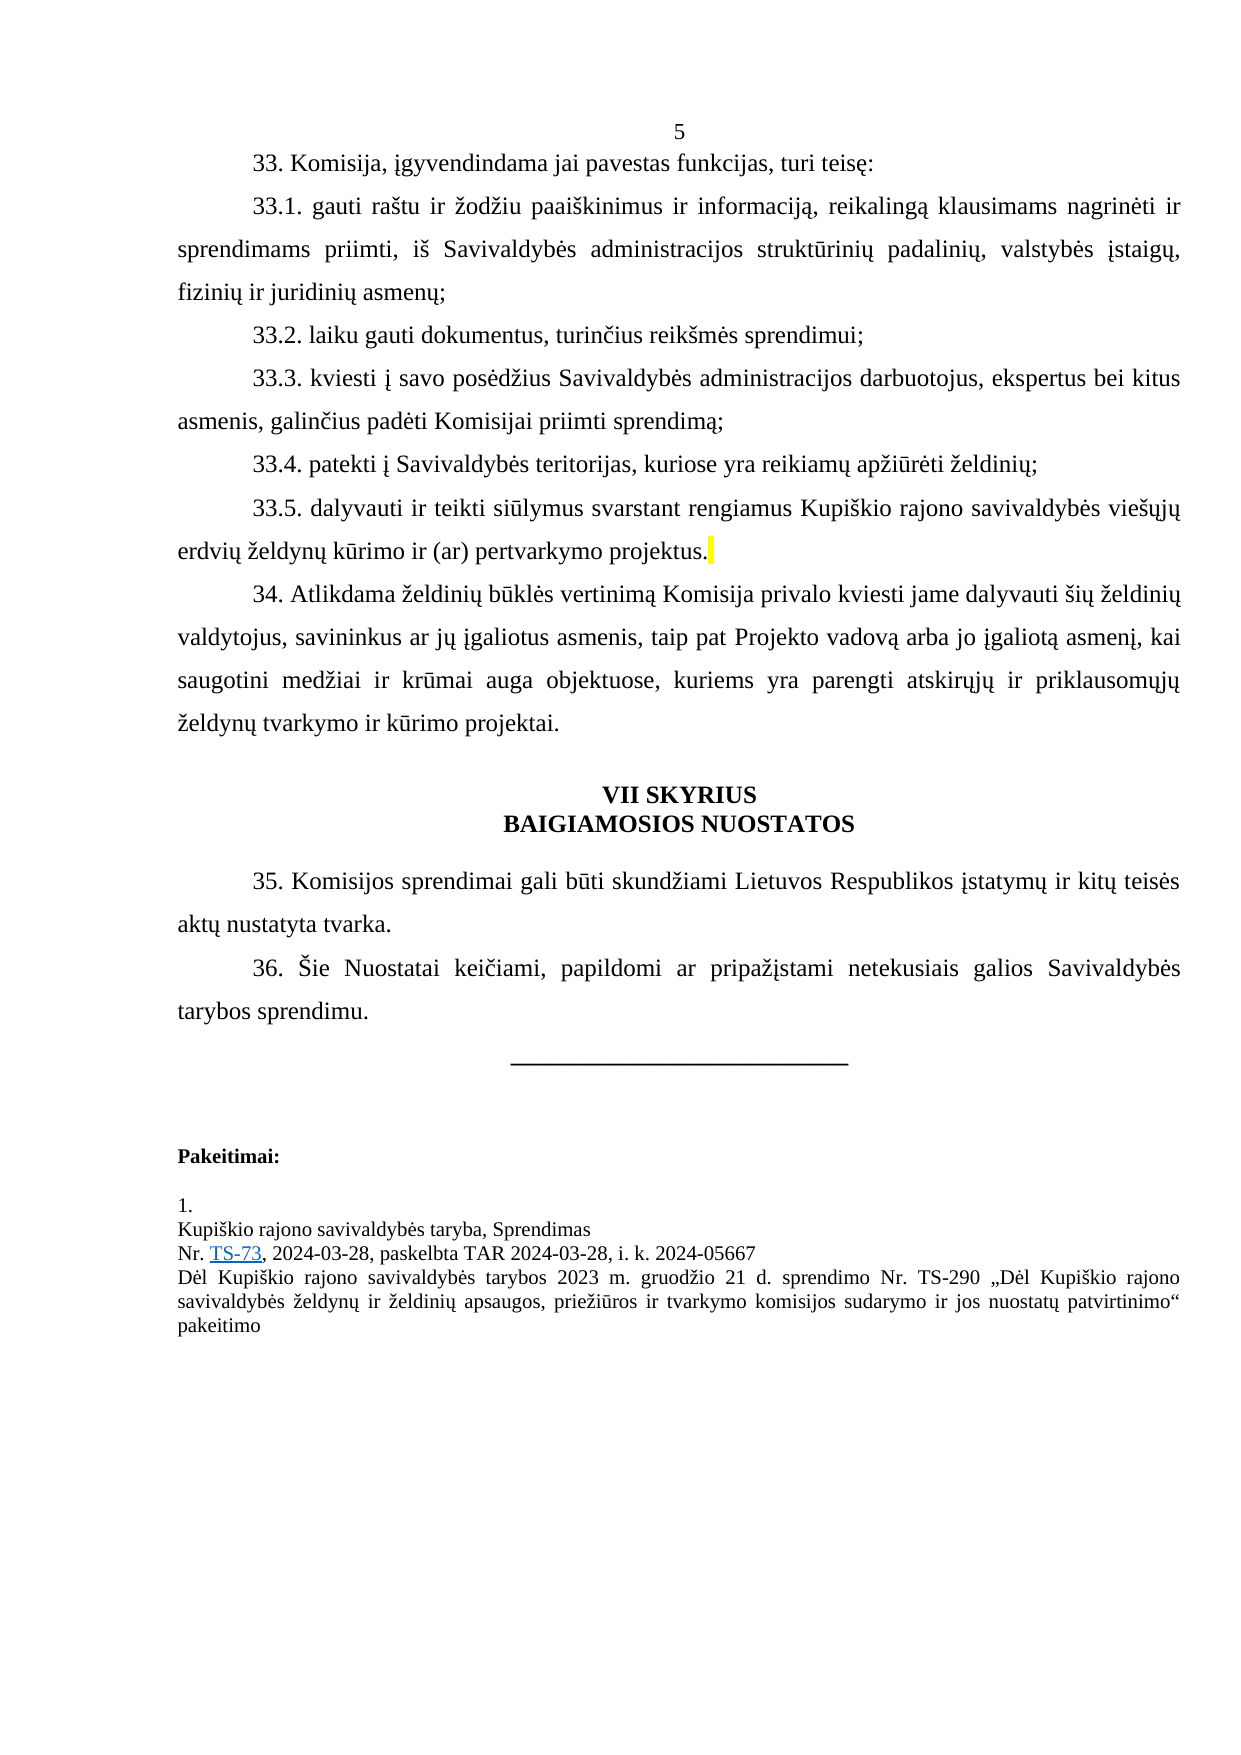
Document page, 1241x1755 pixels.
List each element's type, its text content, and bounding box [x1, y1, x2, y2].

text 33.2. laiku gauti dokumentus, turinčius reikšmės sprendimui; [177, 320, 1181, 349]
text 33.3. kviesti į savo posėdžius Savivaldybės administracijos darbuotojus, ekspertus bei kitus asmenis, galinčius padėti Komisijai priimti sprendimą; [177, 363, 1181, 435]
text 33.1. gauti raštu ir žodžiu paaiškinimus ir informaciją, reikalingą klausimams nagrinėti ir sprendimams priimti, iš Savivaldybės administracijos struktūrinių padalinių, valstybės įstaigų, fizinių ir juridinių asmenų; [177, 191, 1181, 306]
text 33. Komisija, įgyvendindama jai pavestas funkcijas, turi teisę: [177, 148, 1181, 176]
text 34. Atlikdama želdinių būklės vertinimą Komisija privalo kviesti jame dalyvauti šių želdinių valdytojus, savininkus ar jų įgaliotus asmenis, taip pat Projekto vadovą arba jo įgaliotą asmenį, kai saugotini medžiai ir krūmai auga objektuose, kuriems yra parengti atskirųjų ir priklausomųjų želdynų tvarkymo ir kūrimo projektai. [177, 579, 1181, 737]
text Nr. TS-73, 2024-03-28, paskelbta TAR 2024-03-28, i. k. 2024-05667 [177, 1241, 1181, 1265]
text ___________________________ [177, 1039, 1181, 1068]
text Kupiškio rajono savivaldybės taryba, Sprendimas [177, 1217, 1181, 1241]
text 33.4. patekti į Savivaldybės teritorijas, kuriose yra reikiamų apžiūrėti želdinių; [177, 449, 1181, 478]
text Dėl Kupiškio rajono savivaldybės tarybos 2023 m. gruodžio 21 d. sprendimo Nr. TS-290 „Dėl Kupiškio rajono savivaldybės želdynų ir želdinių apsaugos, priežiūros ir tvarkymo komisijos sudarymo ir jos nuostatų patvirtinimo“ pakeitimo [177, 1265, 1181, 1337]
text 36. Šie Nuostatai keičiami, papildomi ar pripažįstami netekusiais galios Savivaldybės tarybos sprendimu. [177, 953, 1181, 1024]
text BAIGIAMOSIOS NUOSTATOS [177, 809, 1181, 838]
text VII SKYRIUS [177, 780, 1181, 809]
text 33.5. dalyvauti ir teikti siūlymus svarstant rengiamus Kupiškio rajono savivaldybės viešųjų erdvių želdynų kūrimo ir (ar) pertvarkymo projektus. [177, 493, 1181, 564]
text 1. [177, 1193, 1181, 1217]
text 35. Komisijos sprendimai gali būti skundžiami Lietuvos Respublikos įstatymų ir kitų teisės aktų nustatyta tvarka. [177, 866, 1181, 938]
text Pakeitimai: [177, 1144, 1181, 1168]
